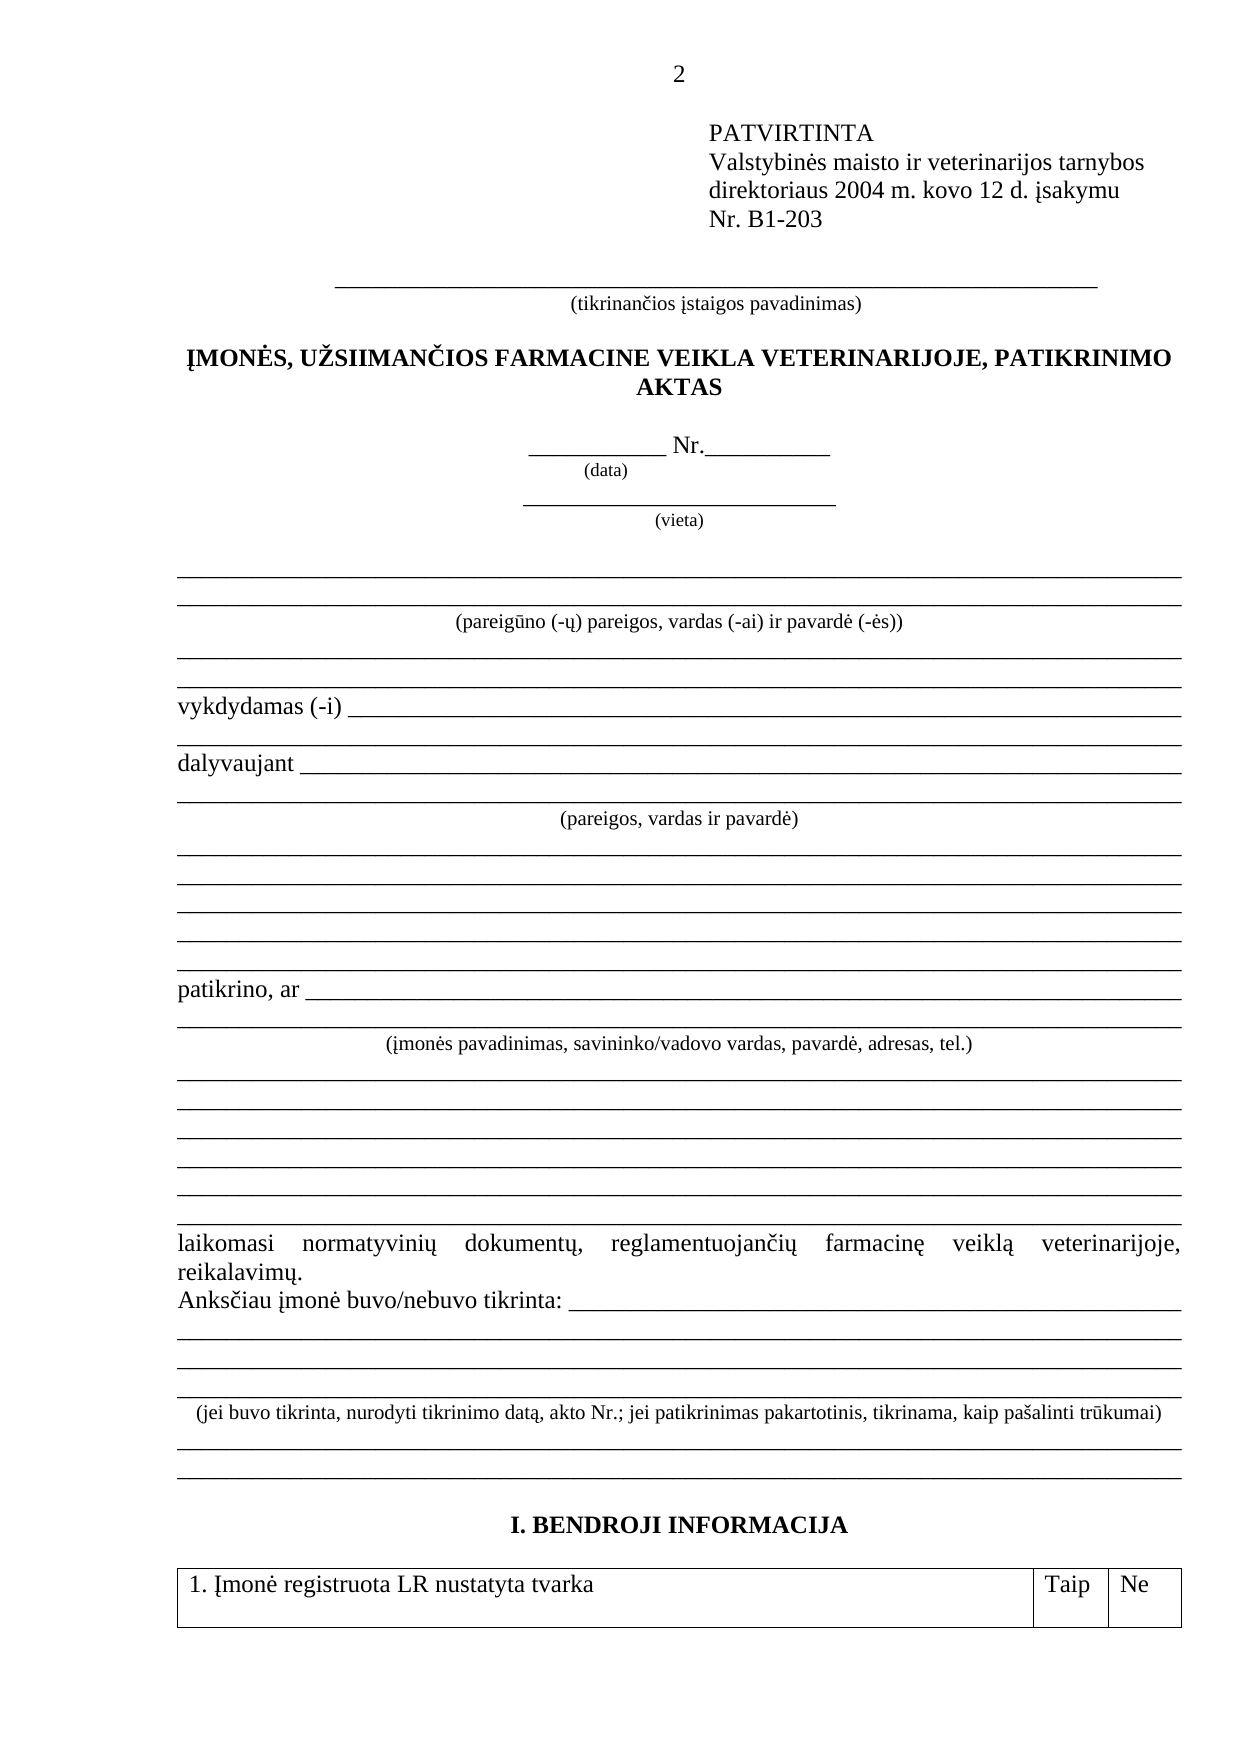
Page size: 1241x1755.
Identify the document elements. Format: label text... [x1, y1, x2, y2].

text I. BENDROJI INFORMACIJA [177, 1511, 1181, 1539]
text laikomasi normatyvinių dokumentų, reglamentuojančių farmacinę veiklą veterinarijoje, reikalavimų. [177, 1228, 1181, 1285]
text (įmonės pavadinimas, savininko/vadovo vardas, pavardė, adresas, tel.) [177, 1031, 1181, 1055]
text _____________________________________________________________ [177, 262, 1181, 291]
text _________________________ [177, 480, 1181, 509]
text patikrino, ar [177, 974, 1181, 1027]
table_header Taip [1034, 1569, 1108, 1627]
text Valstybinės maisto ir veterinarijos tarnybos [177, 147, 1181, 176]
text (data) [177, 458, 1181, 480]
text ĮMONĖS, UŽSIIMANČIOS FARMACINE VEIKLA VETERINARIJOJE, PATIKRINIMO AKTAS [177, 343, 1181, 401]
text direktoriaus 2004 m. kovo 12 d. įsakymu [177, 176, 1181, 204]
text (jei buvo tikrinta, nurodyti tikrinimo datą, akto Nr.; jei patikrinimas pakartotinis, tikrinama, kaip pašalinti trūkumai) [177, 1400, 1181, 1424]
text ___________ Nr.__________ [177, 430, 1181, 458]
text dalyvaujant [177, 748, 1181, 802]
text (tikrinančios įstaigos pavadinimas) [177, 291, 1181, 315]
text vykdydamas (-i) [177, 691, 1181, 720]
text Nr. B1-203 [177, 204, 1181, 233]
text (pareigūno (-ų) pareigos, vardas (-ai) ir pavardė (-ės)) [177, 609, 1181, 633]
text PATVIRTINTA [177, 118, 1181, 147]
text Anksčiau įmonė buvo/nebuvo tikrinta: [177, 1285, 1181, 1314]
table_header 1. Įmonė registruota LR nustatyta tvarka [178, 1569, 1033, 1627]
text (vieta) [177, 509, 1181, 530]
text (pareigos, vardas ir pavardė) [177, 806, 1181, 830]
table_header Ne [1109, 1569, 1181, 1627]
